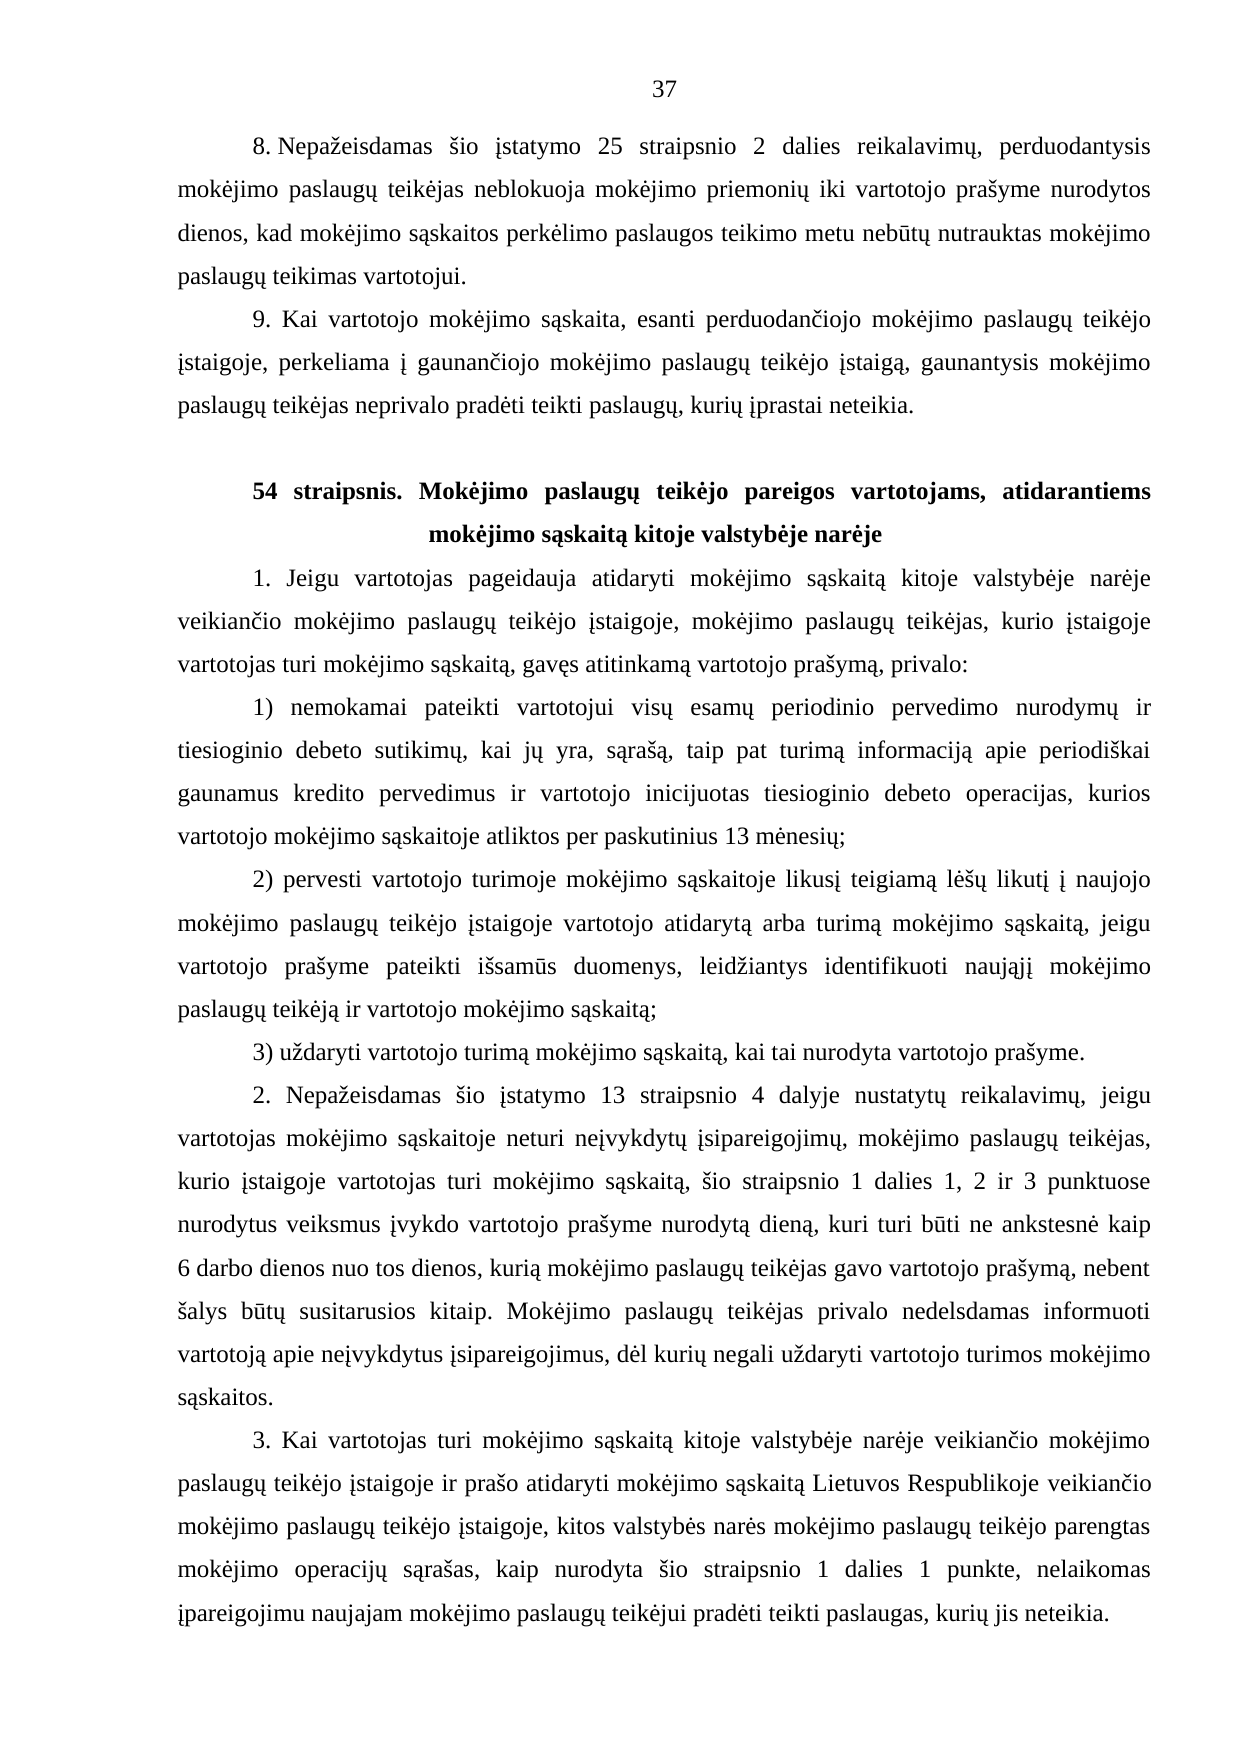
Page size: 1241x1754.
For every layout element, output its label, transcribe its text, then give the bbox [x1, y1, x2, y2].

text 3) uždaryti vartotojo turimą mokėjimo sąskaitą, kai tai nurodyta vartotojo prašyme. [177, 1037, 1152, 1066]
text 9. Kai vartotojo mokėjimo sąskaita, esanti perduodančiojo mokėjimo paslaugų teikėjo įstaigoje, perkeliama į gaunančiojo mokėjimo paslaugų teikėjo įstaigą, gaunantysis mokėjimo paslaugų teikėjas neprivalo pradėti teikti paslaugų, kurių įprastai neteikia. [177, 304, 1152, 419]
text 1) nemokamai pateikti vartotojui visų esamų periodinio pervedimo nurodymų ir tiesioginio debeto sutikimų, kai jų yra, sąrašą, taip pat turimą informaciją apie periodiškai gaunamus kredito pervedimus ir vartotojo inicijuotas tiesioginio debeto operacijas, kurios vartotojo mokėjimo sąskaitoje atliktos per paskutinius 13 mėnesių; [177, 692, 1152, 850]
text 8. Nepažeisdamas šio įstatymo 25 straipsnio 2 dalies reikalavimų, perduodantysis mokėjimo paslaugų teikėjas neblokuoja mokėjimo priemonių iki vartotojo prašyme nurodytos dienos, kad mokėjimo sąskaitos perkėlimo paslaugos teikimo metu nebūtų nutrauktas mokėjimo paslaugų teikimas vartotojui. [177, 131, 1152, 289]
text 3. Kai vartotojas turi mokėjimo sąskaitą kitoje valstybėje narėje veikiančio mokėjimo paslaugų teikėjo įstaigoje ir prašo atidaryti mokėjimo sąskaitą Lietuvos Respublikoje veikiančio mokėjimo paslaugų teikėjo įstaigoje, kitos valstybės narės mokėjimo paslaugų teikėjo parengtas mokėjimo operacijų sąrašas, kaip nurodyta šio straipsnio 1 dalies 1 punkte, nelaikomas įpareigojimu naujajam mokėjimo paslaugų teikėjui pradėti teikti paslaugas, kurių jis neteikia. [177, 1425, 1152, 1626]
text 2. Nepažeisdamas šio įstatymo 13 straipsnio 4 dalyje nustatytų reikalavimų, jeigu vartotojas mokėjimo sąskaitoje neturi neįvykdytų įsipareigojimų, mokėjimo paslaugų teikėjas, kurio įstaigoje vartotojas turi mokėjimo sąskaitą, šio straipsnio 1 dalies 1, 2 ir 3 punktuose nurodytus veiksmus įvykdo vartotojo prašyme nurodytą dieną, kuri turi būti ne ankstesnė kaip 6 darbo dienos nuo tos dienos, kurią mokėjimo paslaugų teikėjas gavo vartotojo prašymą, nebent šalys būtų susitarusios kitaip. Mokėjimo paslaugų teikėjas privalo nedelsdamas informuoti vartotoją apie neįvykdytus įsipareigojimus, dėl kurių negali uždaryti vartotojo turimos mokėjimo sąskaitos. [177, 1080, 1152, 1411]
text 54 straipsnis. Mokėjimo paslaugų teikėjo pareigos vartotojams, atidarantiems mokėjimo sąskaitą kitoje valstybėje narėje [252, 476, 1152, 548]
text 1. Jeigu vartotojas pageidauja atidaryti mokėjimo sąskaitą kitoje valstybėje narėje veikiančio mokėjimo paslaugų teikėjo įstaigoje, mokėjimo paslaugų teikėjas, kurio įstaigoje vartotojas turi mokėjimo sąskaitą, gavęs atitinkamą vartotojo prašymą, privalo: [177, 563, 1152, 678]
text 2) pervesti vartotojo turimoje mokėjimo sąskaitoje likusį teigiamą lėšų likutį į naujojo mokėjimo paslaugų teikėjo įstaigoje vartotojo atidarytą arba turimą mokėjimo sąskaitą, jeigu vartotojo prašyme pateikti išsamūs duomenys, leidžiantys identifikuoti naująjį mokėjimo paslaugų teikėją ir vartotojo mokėjimo sąskaitą; [177, 864, 1152, 1023]
